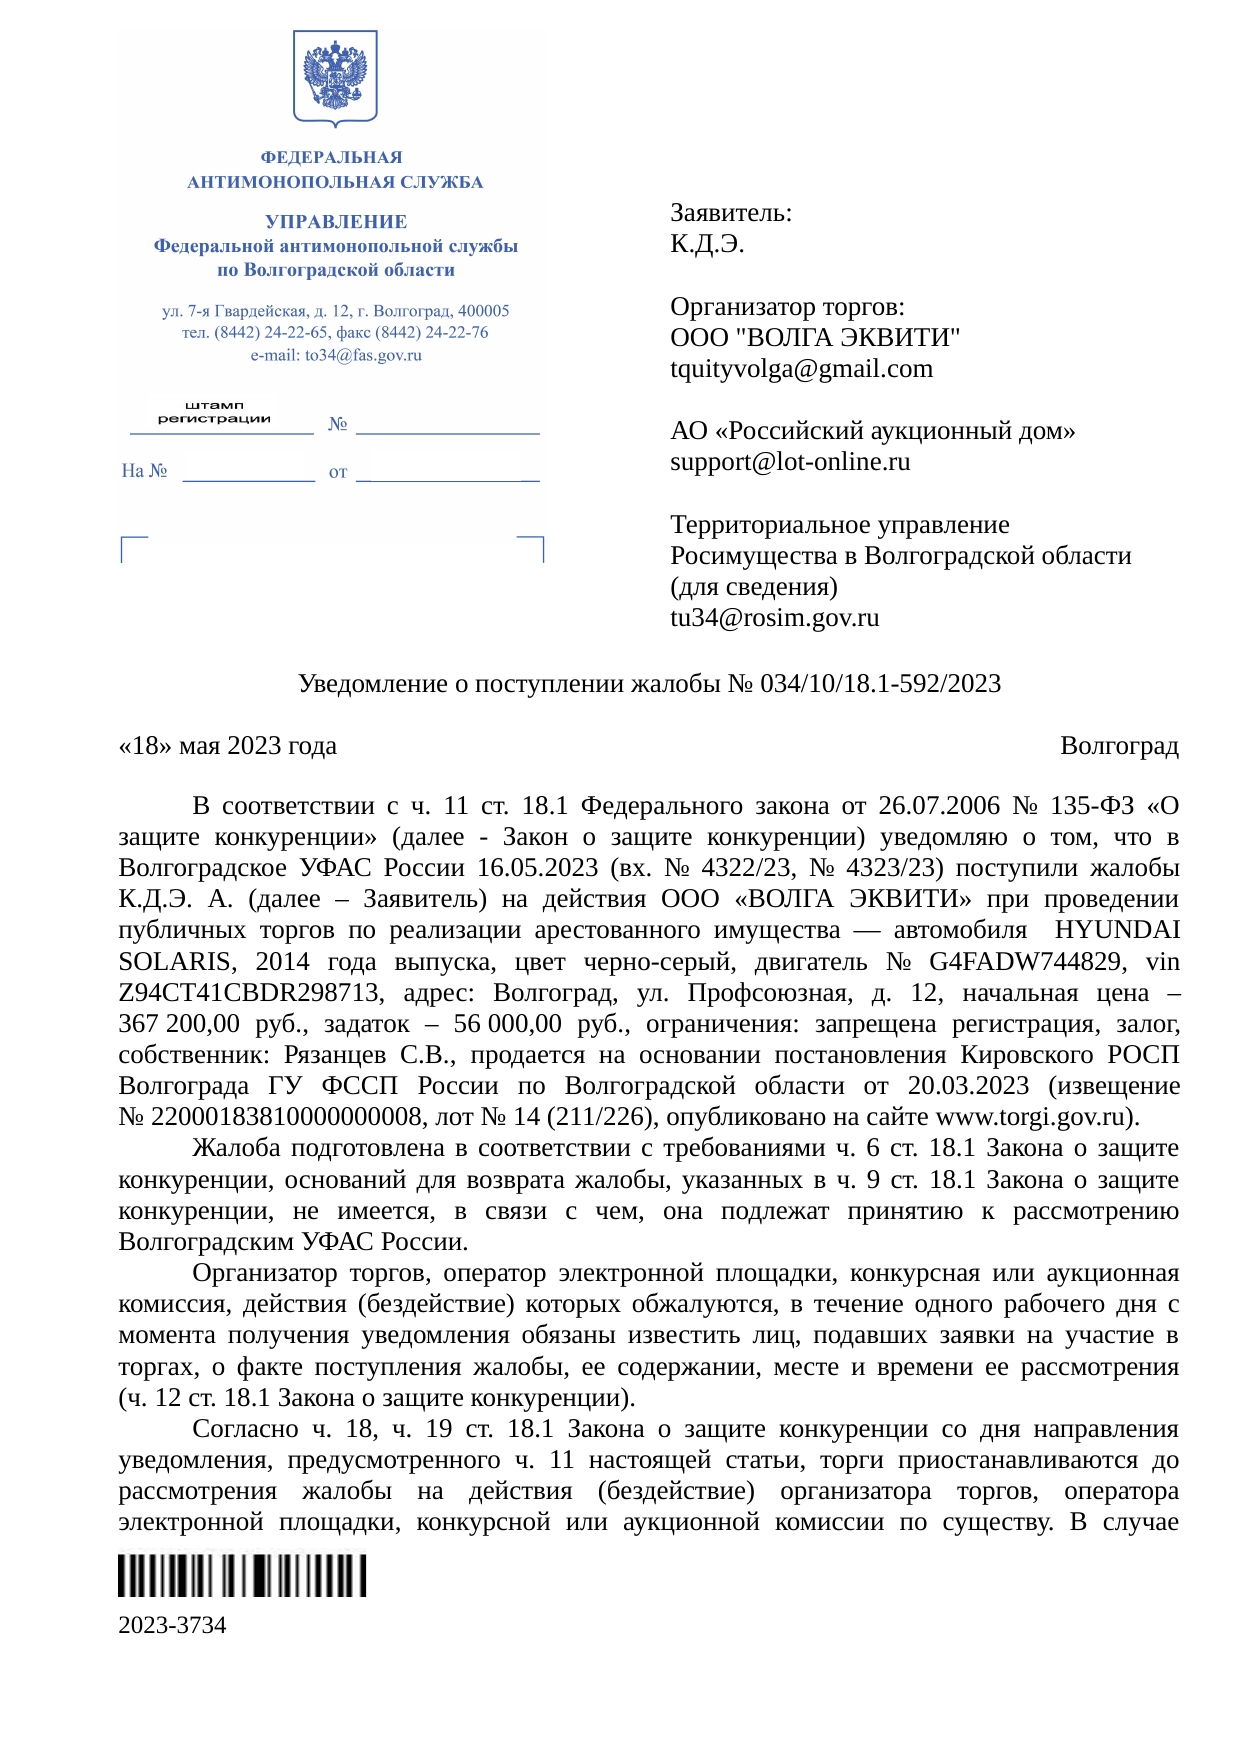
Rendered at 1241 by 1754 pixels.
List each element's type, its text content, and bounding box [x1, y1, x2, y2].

picture [118, 1548, 367, 1597]
text Жалоба подготовлена в соответствии с требованиями ч. 6 ст. 18.1 Закона о защите конкуренции, оснований для возврата жалобы, указанных в ч. 9 ст. 18.1 Закона о защите конкуренции, не имеется, в связи с чем, она подлежат принятию к рассмотрению Волгоградским УФАС России. [118, 1132, 1181, 1256]
text Уведомление о поступлении жалобы № 034/10/18.1-592/2023 [118, 667, 1181, 698]
table_header Заявитель: К.Д.Э. Организатор торгов: ООО "ВОЛГА ЭКВИТИ" tquityvolga@gmail.com АО «Российский аукционный дом» support@lot-online.ru Территориальное управление Росимущества в Волгоградской области (для сведения) tu34@rosim.gov.ru [664, 159, 1181, 638]
picture [118, 29, 550, 567]
text «18» мая 2023 года Волгоград [118, 729, 1181, 760]
text В соответствии с ч. 11 ст. 18.1 Федерального закона от 26.07.2006 № 135-ФЗ «О защите конкуренции» (далее - Закон о защите конкуренции) уведомляю о том, что в Волгоградское УФАС России 16.05.2023 (вх. № 4322/23, № 4323/23) поступили жалобы К.Д.Э. А. (далее – Заявитель) на действия ООО «ВОЛГА ЭКВИТИ» при проведении публичных торгов по реализации арестованного имущества — автомобиля HYUNDAI SOLARIS, 2014 года выпуска, цвет черно-серый, двигатель № G4FADW744829, vin Z94CT41CBDR298713, адрес: Волгоград, ул. Профсоюзная, д. 12, начальная цена – 367 200,00 руб., задаток – 56 000,00 руб., ограничения: запрещена регистрация, залог, собственник: Рязанцев С.В., продается на основании постановления Кировского РОСП Волгограда ГУ ФССП России по Волгоградской области от 20.03.2023 (извещение № 22000183810000000008, лот № 14 (211/226), опубликовано на сайте www.torgi.gov.ru). [118, 789, 1181, 1132]
text Согласно ч. 18, ч. 19 ст. 18.1 Закона о защите конкуренции со дня направления уведомления, предусмотренного ч. 11 настоящей статьи, торги приостанавливаются до рассмотрения жалобы на действия (бездействие) организатора торгов, оператора электронной площадки, конкурсной или аукционной комиссии по существу. В случае [118, 1412, 1181, 1536]
text Организатор торгов, оператор электронной площадки, конкурсная или аукционная комиссия, действия (бездействие) которых обжалуются, в течение одного рабочего дня с момента получения уведомления обязаны известить лиц, подавших заявки на участие в торгах, о факте поступления жалобы, ее содержании, месте и времени ее рассмотрения (ч. 12 ст. 18.1 Закона о защите конкуренции). [118, 1256, 1181, 1412]
